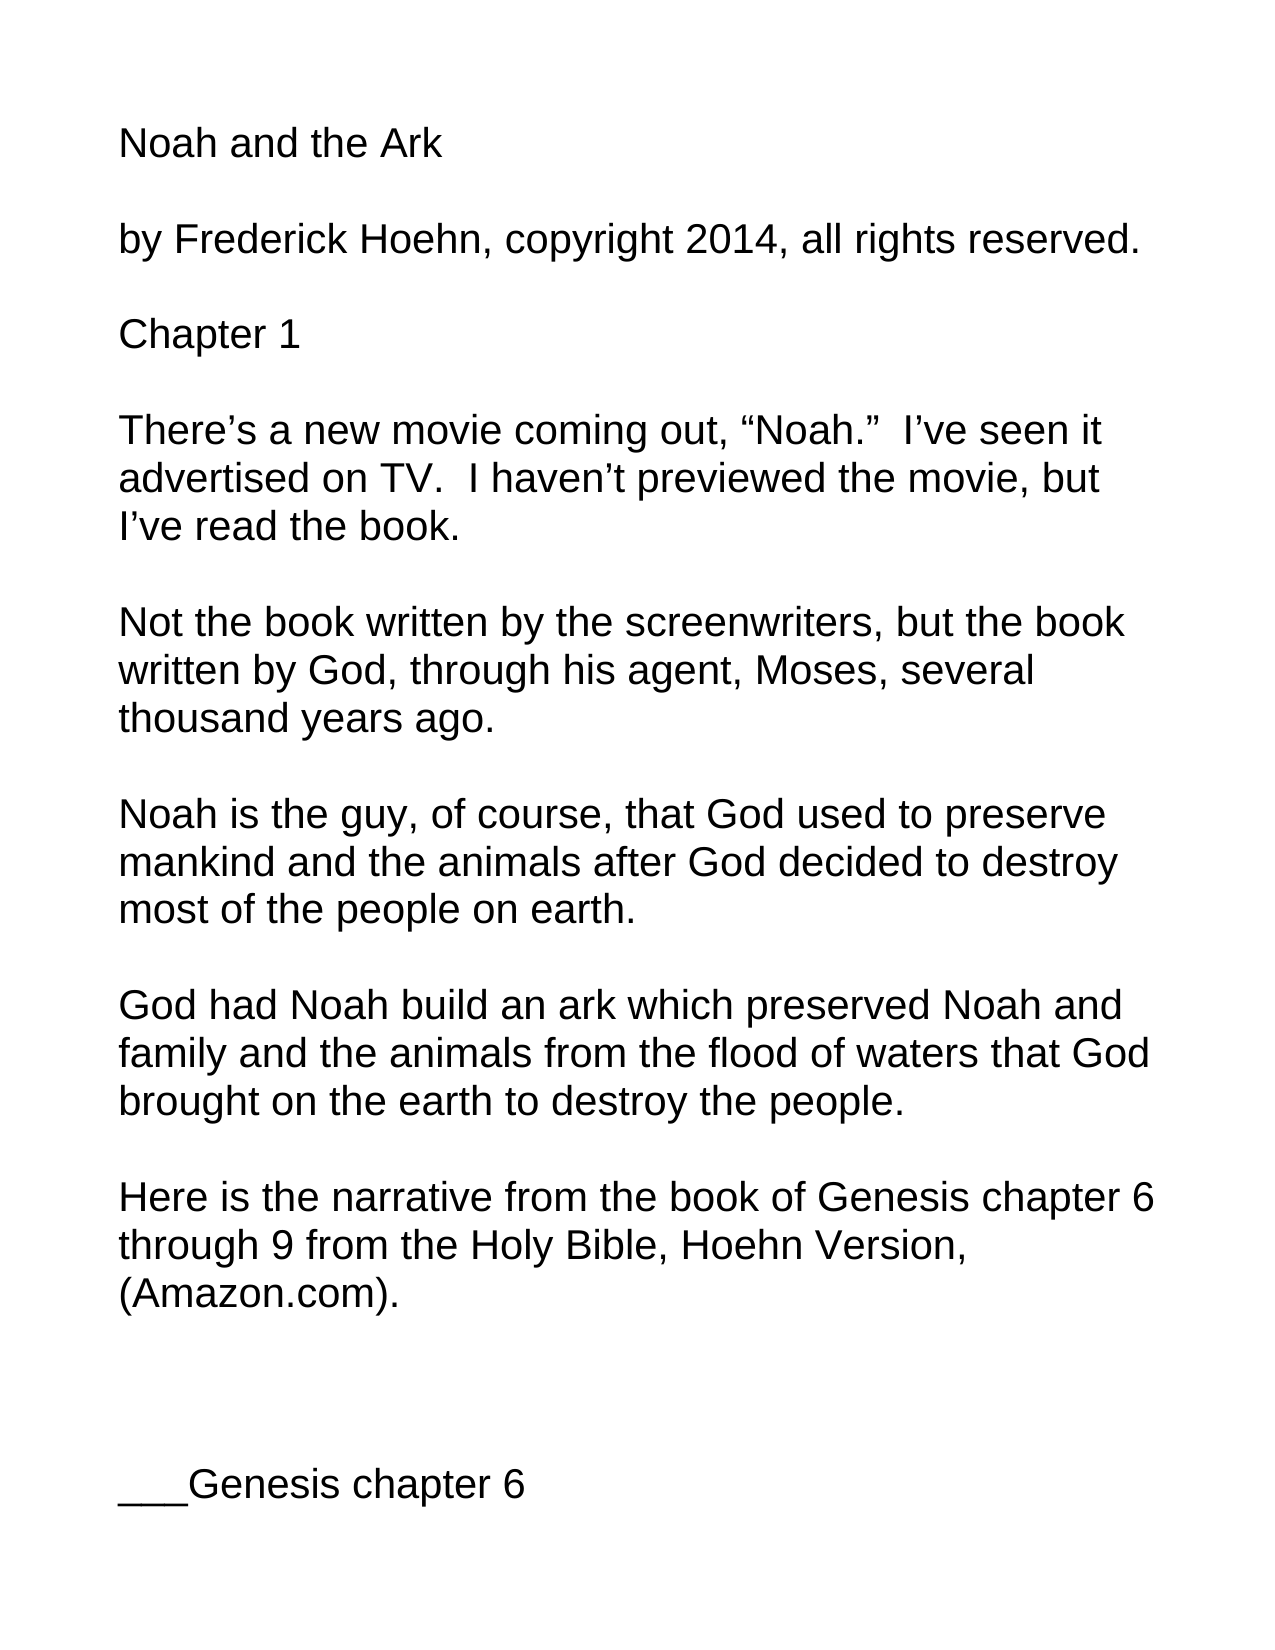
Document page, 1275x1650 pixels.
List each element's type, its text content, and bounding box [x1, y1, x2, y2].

text Noah and the Ark [118, 118, 1157, 166]
text There’s a new movie coming out, “Noah.” I’ve seen it advertised on TV. I haven’t previewed the movie, but I’ve read the book. [118, 406, 1157, 549]
text Here is the narrative from the book of Genesis chapter 6 through 9 from the Holy Bible, Hoehn Version, (Amazon.com). [118, 1172, 1157, 1316]
text by Frederick Hoehn, copyright 2014, all rights reserved. [118, 214, 1157, 262]
text Chapter 1 [118, 310, 1157, 358]
text ___Genesis chapter 6 [118, 1460, 1157, 1508]
text Not the book written by the screenwriters, but the book written by God, through his agent, Moses, several thousand years ago. [118, 597, 1157, 741]
text God had Noah build an ark which preserved Noah and family and the animals from the flood of waters that God brought on the earth to destroy the people. [118, 981, 1157, 1124]
text Noah is the guy, of course, that God used to preserve mankind and the animals after God decided to destroy most of the people on earth. [118, 789, 1157, 933]
